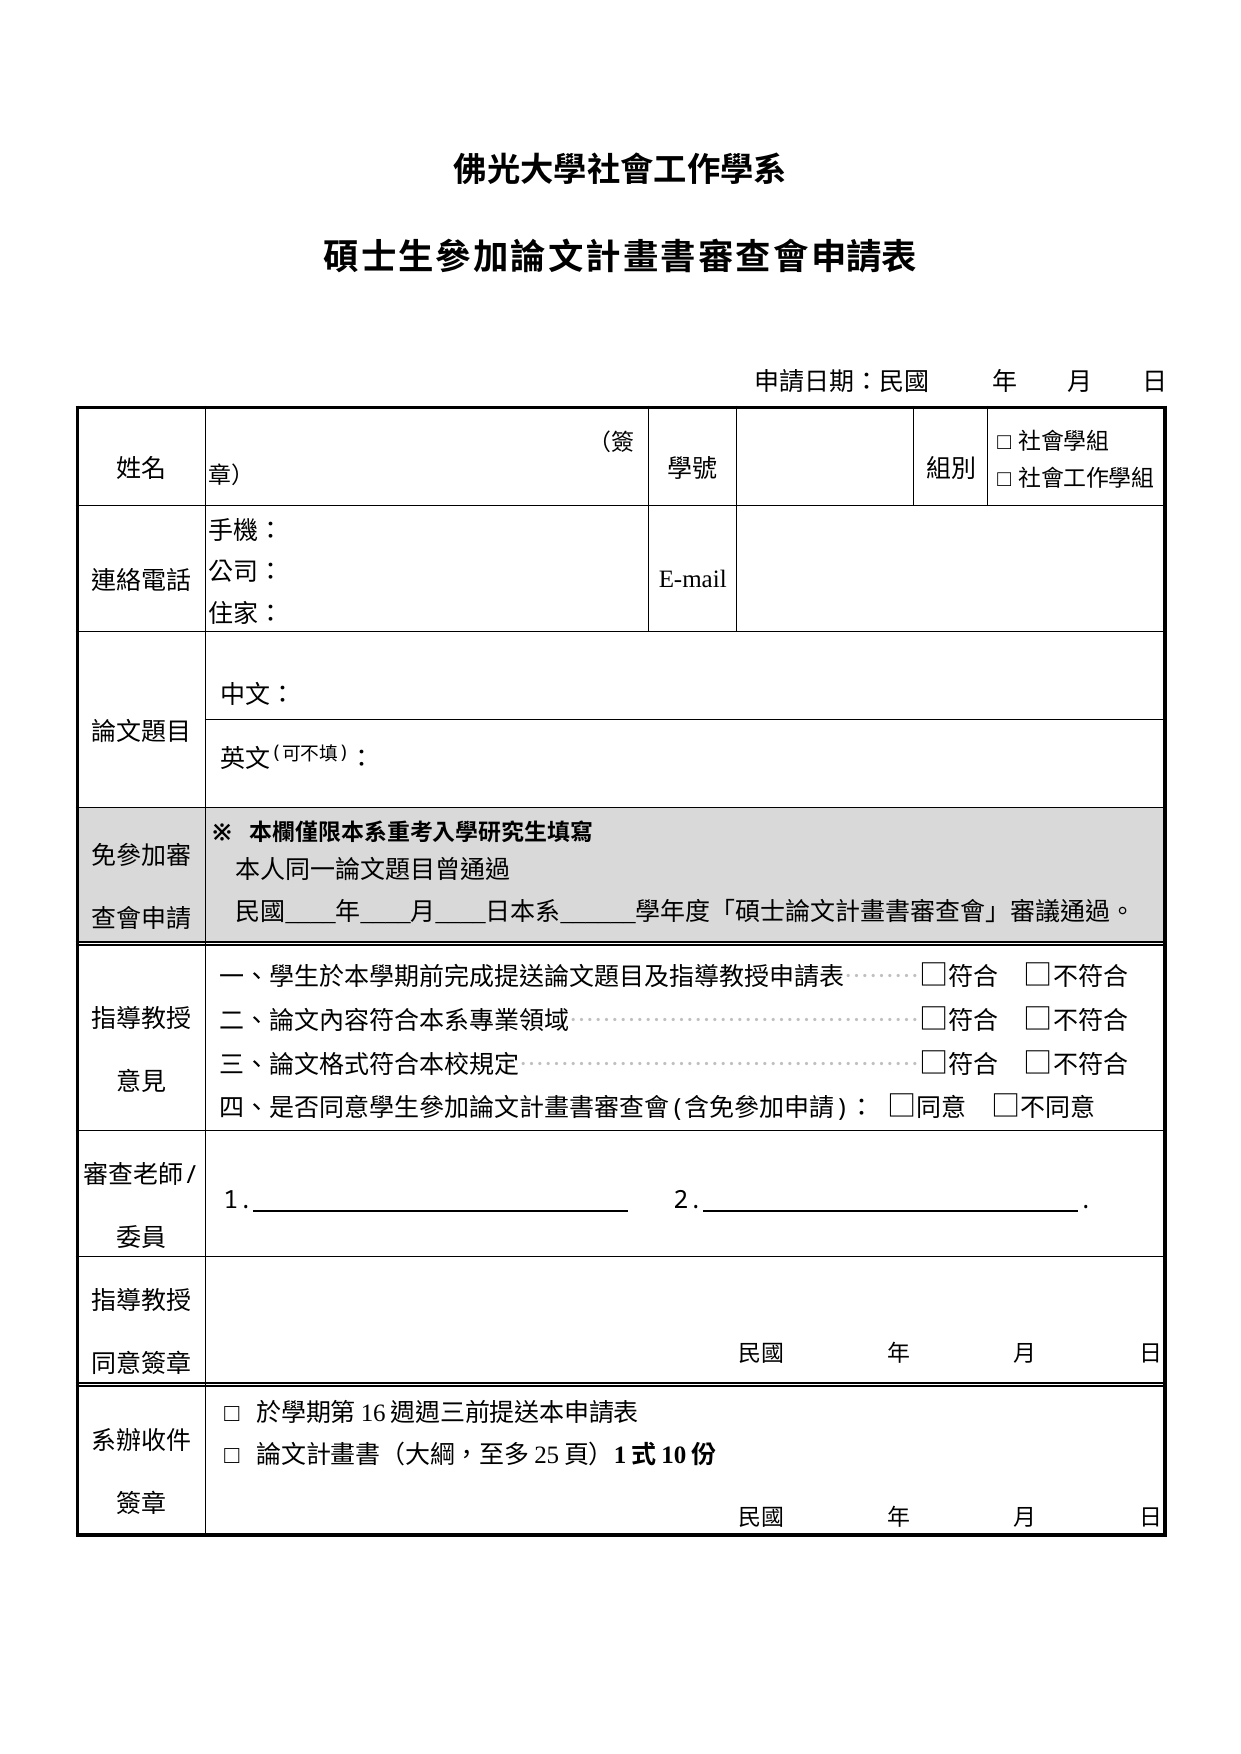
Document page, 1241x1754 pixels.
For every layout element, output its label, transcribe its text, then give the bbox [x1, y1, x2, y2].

table_cell 指導教授 意見 [79, 946, 205, 1130]
table_cell 於學期第16週週三前提送本申請表 論文計畫書（大綱，至多25頁）1式10份 民國 年 月 日 [206, 1387, 1163, 1532]
text 碩士生參加論文計畫書審查會申請表 [59, 212, 1181, 275]
table_cell 連絡電話 [79, 506, 205, 631]
table_cell 論文題目 [79, 632, 205, 807]
table_cell 民國 年 月 日 [206, 1257, 1163, 1382]
table_cell 手機： 公司： 住家： [206, 506, 648, 631]
table_cell 系辦收件 簽章 [79, 1387, 205, 1532]
table_cell E-mail [649, 506, 736, 631]
table_header □ 社會學組 □ 社會工作學組 [988, 409, 1163, 505]
table_cell 英文(可不填)： [206, 720, 1163, 807]
table_cell [737, 506, 1163, 631]
table_cell 中文： [206, 632, 1163, 719]
table_cell 指導教授 同意簽章 [79, 1257, 205, 1382]
table_cell 一、學生於本學期前完成提送論文題目及指導教授申請表………□符合 □不符合 二、論文內容符合本系專業領域……………………………………□符合 □不符合 三、論文格式符合本校規定…………………………………………□符合 □不符合 四、是否同意學生參加論文計畫書審查會(含免參加申請)： □同意 □不同意 [206, 946, 1163, 1130]
table_header 學號 [649, 409, 736, 505]
table_cell 1. 2. . [206, 1131, 1163, 1256]
table_cell 審查老師/委員 [79, 1131, 205, 1256]
table_header 組別 [914, 409, 987, 505]
table_header [737, 409, 913, 505]
table_cell 免參加審 查會申請 [79, 808, 205, 941]
table_cell ※ 本欄僅限本系重考入學研究生填寫 本人同一論文題目曾通過 民國____年____月____日本系______學年度「碩士論文計畫書審查會」審議通過。 [206, 808, 1163, 941]
text 佛光大學社會工作學系 [59, 125, 1181, 187]
text 申請日期：民國 年 月 日 [59, 337, 1167, 400]
table_header （簽章） [206, 409, 648, 505]
table_header 姓名 [79, 409, 205, 505]
